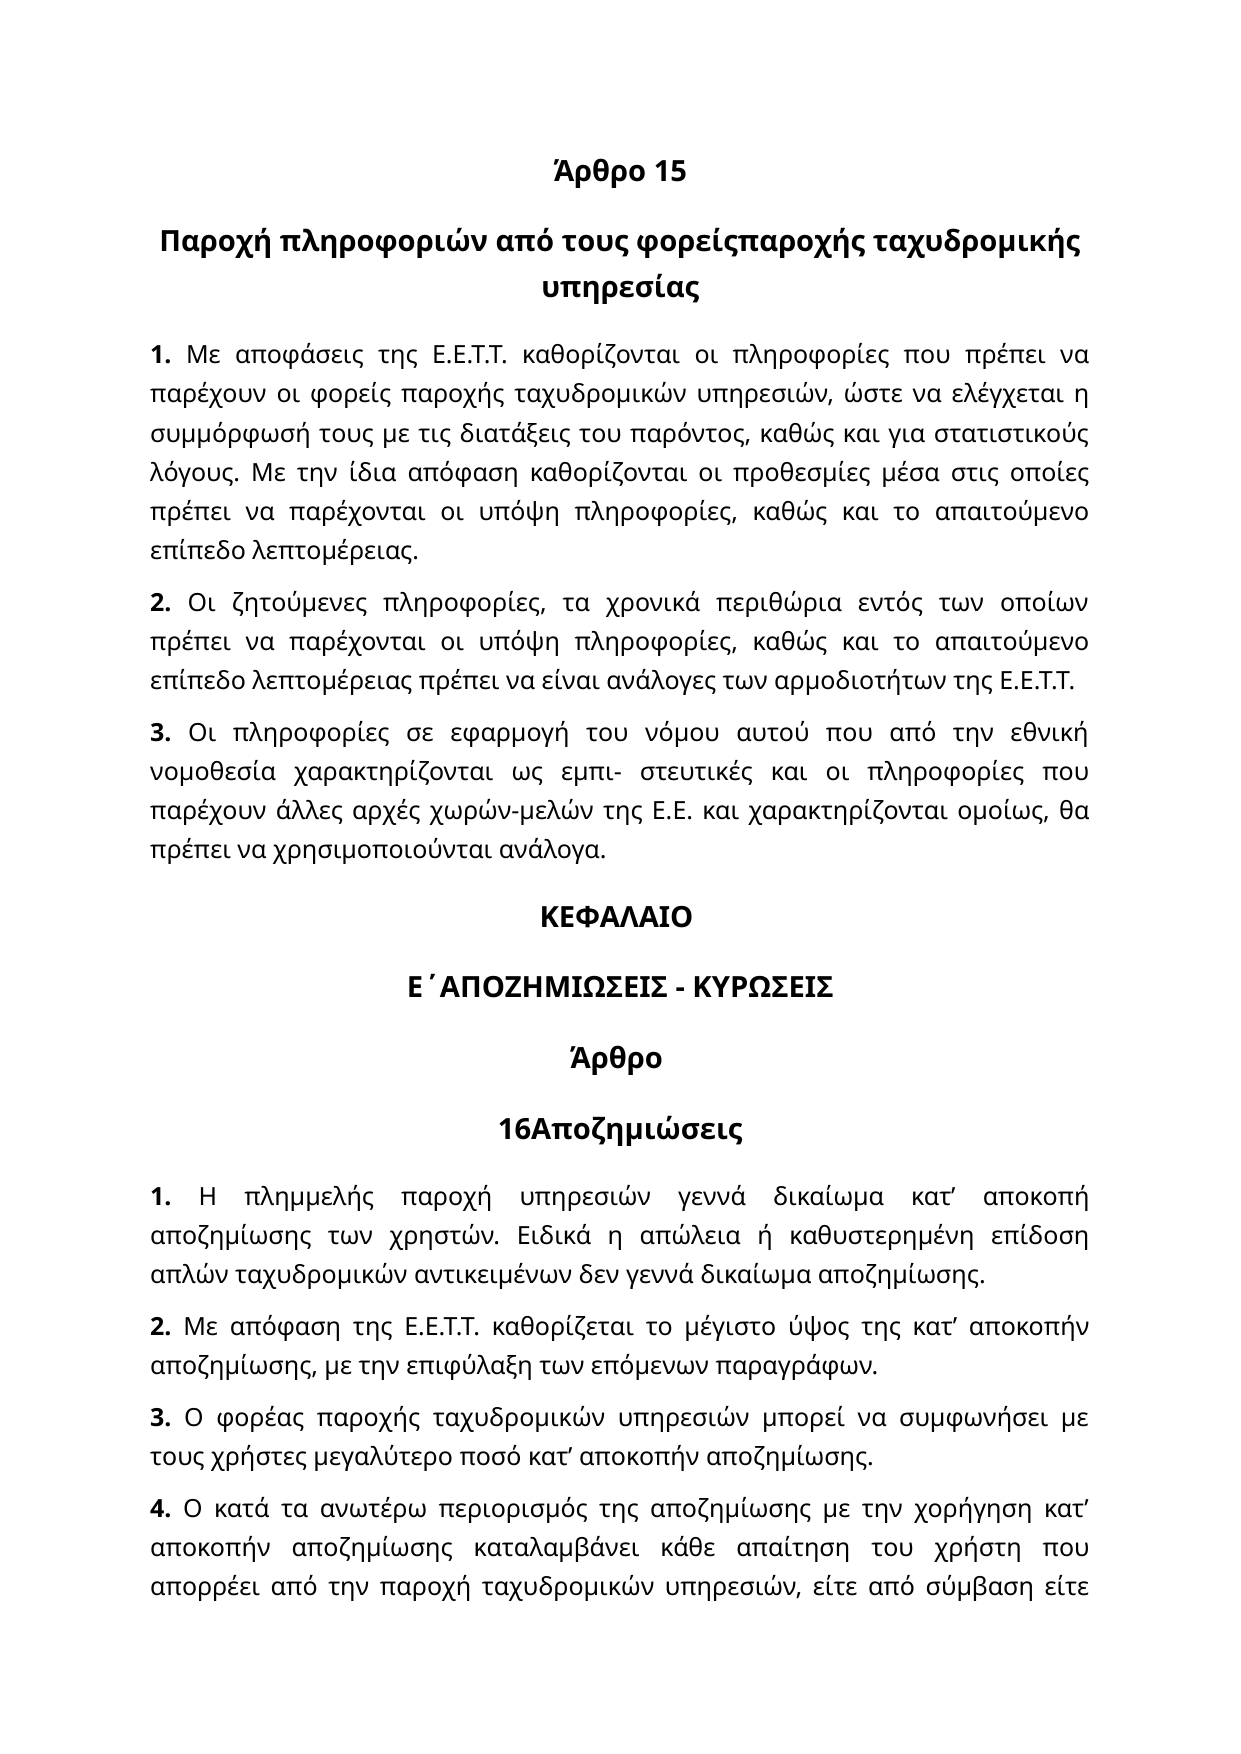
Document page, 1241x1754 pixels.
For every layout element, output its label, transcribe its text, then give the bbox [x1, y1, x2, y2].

text 3. Ο φορέας παροχής ταχυδρομικών υπηρεσιών μπορεί να συμφωνήσει με τους χρήστες μεγαλύτερο ποσό κατ’ αποκοπήν αποζημίωσης. [150, 1399, 1090, 1473]
subtitle ΚΕΦΑΛΑΙΟ [150, 896, 1090, 936]
text 3. Οι πληροφορίες σε εφαρμογή του νόμου αυτού που από την εθνική νομοθεσία χαρακτηρίζονται ως εμπι- στευτικές και οι πληροφορίες που παρέχουν άλλες αρχές χωρών-μελών της Ε.Ε. και χαρακτηρίζονται ομοίως, θα πρέπει να χρησιμοποιούνται ανάλογα. [150, 714, 1090, 866]
text 1. Με αποφάσεις της Ε.Ε.Τ.Τ. καθορίζονται οι πληροφορίες που πρέπει να παρέχουν οι φορείς παροχής ταχυδρομικών υπηρεσιών, ώστε να ελέγχεται η συμμόρφωσή τους με τις διατάξεις του παρόντος, καθώς και για στατιστικούς λόγους. Με την ίδια απόφαση καθορίζονται οι προθεσμίες μέσα στις οποίες πρέπει να παρέχονται οι υπόψη πληροφορίες, καθώς και το απαιτούμενο επίπεδο λεπτομέρειας. [150, 337, 1090, 567]
subtitle Άρθρο [150, 1037, 1090, 1077]
subtitle 16Αποζημιώσεις [150, 1108, 1090, 1148]
text 1. Η πλημμελής παροχή υπηρεσιών γεννά δικαίωμα κατ’ αποκοπή αποζημίωσης των χρηστών. Ειδικά η απώλεια ή καθυστερημένη επίδοση απλών ταχυδρομικών αντικειμένων δεν γεννά δικαίωμα αποζημίωσης. [150, 1178, 1090, 1291]
subtitle Άρθρο 15 [150, 150, 1090, 190]
subtitle Ε΄ΑΠΟΖΗΜΙΩΣΕΙΣ - ΚΥΡΩΣΕΙΣ [150, 967, 1090, 1006]
text 2. Οι ζητούμενες πληροφορίες, τα χρονικά περιθώρια εντός των οποίων πρέπει να παρέχονται οι υπόψη πληροφορίες, καθώς και το απαιτούμενο επίπεδο λεπτομέρειας πρέπει να είναι ανάλογες των αρμοδιοτήτων της Ε.Ε.Τ.Τ. [150, 584, 1090, 697]
text 2. Με απόφαση της Ε.Ε.Τ.Τ. καθορίζεται το μέγιστο ύψος της κατ’ αποκοπήν αποζημίωσης, με την επιφύλαξη των επόμενων παραγράφων. [150, 1308, 1090, 1382]
subtitle Παροχή πληροφοριών από τους φορείςπαροχής ταχυδρομικής υπηρεσίας [150, 221, 1090, 306]
text 4. Ο κατά τα ανωτέρω περιορισμός της αποζημίωσης με την χορήγηση κατ’ αποκοπήν αποζημίωσης καταλαμβάνει κάθε απαίτηση του χρήστη που απορρέει από την παροχή ταχυδρομικών υπηρεσιών, είτε από σύμβαση είτε [150, 1490, 1090, 1603]
